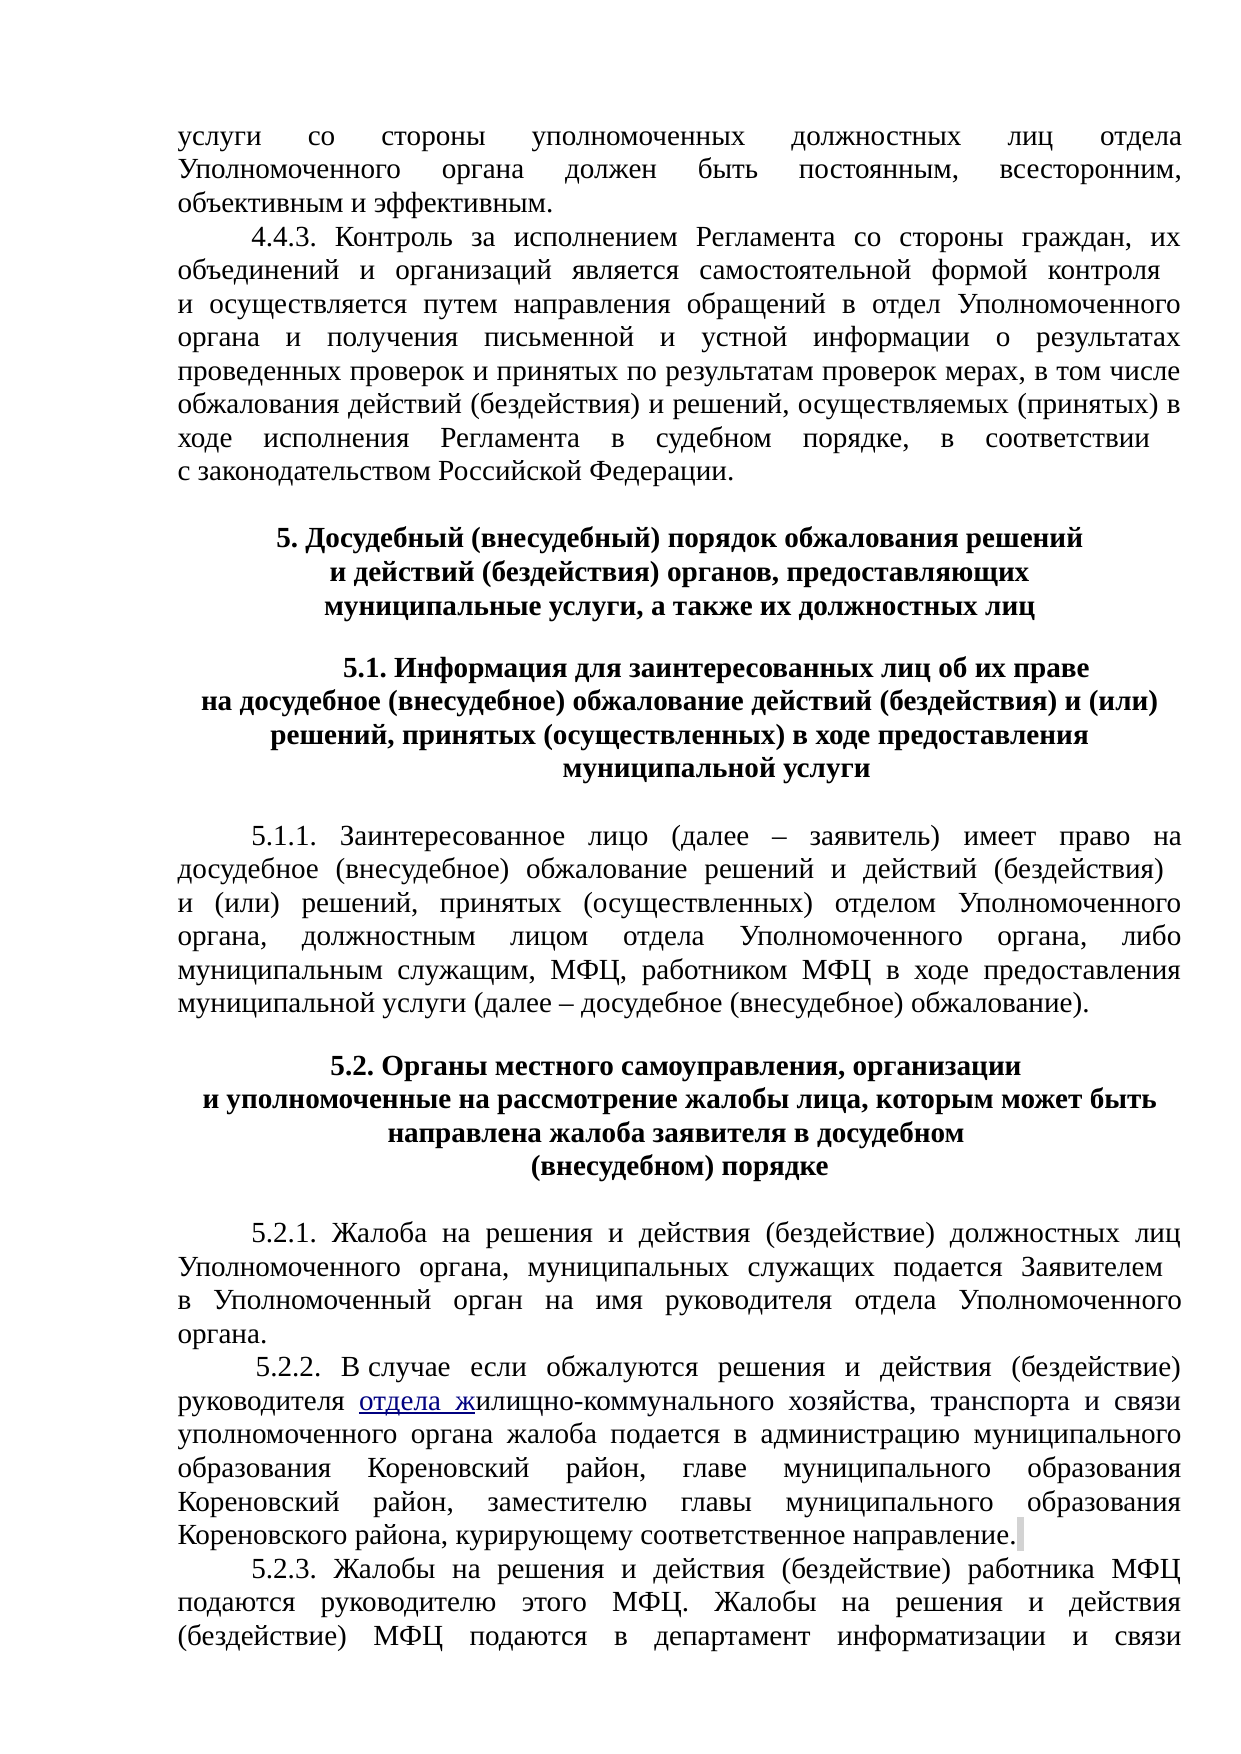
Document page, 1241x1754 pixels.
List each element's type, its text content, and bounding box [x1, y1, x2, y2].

text 5.2.1. Жалоба на решения и действия (бездействие) должностных лиц Уполномоченного органа, муниципальных служащих подается Заявителем в Уполномоченный орган на имя руководителя отдела Уполномоченного органа. [177, 1215, 1182, 1349]
text 5.2.3. Жалобы на решения и действия (бездействие) работника МФЦ подаются руководителю этого МФЦ. Жалобы на решения и действия (бездействие) МФЦ подаются в департамент информатизации и связи [177, 1551, 1182, 1651]
text и действий (бездействия) органов, предоставляющих [177, 554, 1182, 588]
text услуги со стороны уполномоченных должностных лиц отдела Уполномоченного органа должен быть постоянным, всесторонним, объективным и эффективным. [177, 118, 1182, 219]
text 5.1.1. Заинтересованное лицо (далее – заявитель) имеет право на досудебное (внесудебное) обжалование решений и действий (бездействия) и (или) решений, принятых (осуществленных) отделом Уполномоченного органа, должностным лицом отдела Уполномоченного органа, либо муниципальным служащим, МФЦ, работником МФЦ в ходе предоставления муниципальной услуги (далее – досудебное (внесудебное) обжалование). [177, 818, 1182, 1019]
text муниципальные услуги, а также их должностных лиц [177, 588, 1182, 621]
text 5.1. Информация для заинтересованных лиц об их праве на досудебное (внесудебное) обжалование действий (бездействия) и (или) решений, принятых (осуществленных) в ходе предоставления [177, 650, 1182, 751]
text 5.2. Органы местного самоуправления, организации и уполномоченные на рассмотрение жалобы лица, которым может быть направлена жалоба заявителя в досудебном (внесудебном) порядке [177, 1048, 1182, 1182]
text 4.4.3. Контроль за исполнением Регламента со стороны граждан, их объединений и организаций является самостоятельной формой контроля и осуществляется путем направления обращений в отдел Уполномоченного органа и получения письменной и устной информации о результатах проведенных проверок и принятых по результатам проверок мерах, в том числе обжалования действий (бездействия) и решений, осуществляемых (принятых) в ходе исполнения Регламента в судебном порядке, в соответствии с законодательством Российской Федерации. [177, 219, 1182, 487]
text 5.2.2. В случае если обжалуются решения и действия (бездействие) руководителя отдела жилищно-коммунального хозяйства, транспорта и связи уполномоченного органа жалоба подается в администрацию муниципального образования Кореновский район, главе муниципального образования Кореновский район, заместителю главы муниципального образования Кореновского района, курирующему соответственное направление. [177, 1349, 1182, 1551]
text муниципальной услуги [177, 751, 1182, 784]
text 5. Досудебный (внесудебный) порядок обжалования решений [177, 521, 1182, 554]
